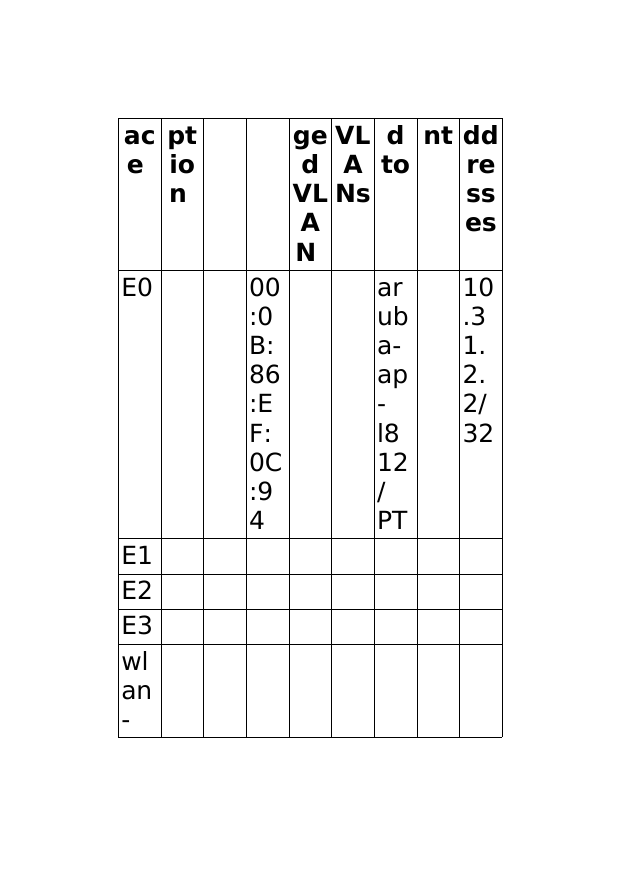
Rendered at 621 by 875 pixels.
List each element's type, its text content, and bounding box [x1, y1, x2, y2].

table_cell [204, 575, 246, 608]
table_cell [162, 610, 203, 644]
table_cell [247, 610, 289, 644]
table_header ddresses [460, 119, 502, 270]
table_header ged VLAN [290, 119, 331, 270]
table_cell [460, 539, 502, 573]
table_cell [375, 610, 417, 644]
table_cell [332, 539, 374, 573]
table_cell [162, 575, 203, 608]
table_cell [460, 610, 502, 644]
table_header VLANs [332, 119, 374, 270]
table_cell [290, 271, 331, 538]
table_cell [204, 271, 246, 538]
table_cell [290, 610, 331, 644]
table_cell [247, 539, 289, 573]
table_cell [162, 645, 203, 737]
table_cell [247, 645, 289, 737]
table_cell [332, 271, 374, 538]
table_cell 10.31.2.2/32 [460, 271, 502, 538]
table_cell [332, 610, 374, 644]
table_cell E2 [119, 575, 161, 608]
table_header ace [119, 119, 161, 270]
table_cell [332, 645, 374, 737]
table_cell E0 [119, 271, 161, 538]
table_cell [204, 645, 246, 737]
table_header d to [375, 119, 417, 270]
table_cell [460, 575, 502, 608]
table_cell [204, 610, 246, 644]
table_header [247, 119, 289, 270]
table_cell aruba-ap-l812 / PT [375, 271, 417, 538]
table_cell [290, 575, 331, 608]
table_cell [418, 575, 459, 608]
table_cell [418, 271, 459, 538]
table_header nt [418, 119, 459, 270]
table_cell 00:0B:86:EF:0C:94 [247, 271, 289, 538]
table_cell [290, 539, 331, 573]
table_cell [204, 539, 246, 573]
table_cell [247, 575, 289, 608]
table_cell [418, 645, 459, 737]
table_cell [418, 610, 459, 644]
table_cell [290, 645, 331, 737]
table_cell E1 [119, 539, 161, 573]
table_cell [375, 645, 417, 737]
table_cell [460, 645, 502, 737]
table_header ption [162, 119, 203, 270]
table_cell [418, 539, 459, 573]
table_header [204, 119, 246, 270]
table_cell [162, 539, 203, 573]
table_cell [375, 575, 417, 608]
table_cell [375, 539, 417, 573]
table_cell [162, 271, 203, 538]
table_cell E3 [119, 610, 161, 644]
table_cell [332, 575, 374, 608]
table_cell wlan- [119, 645, 161, 737]
